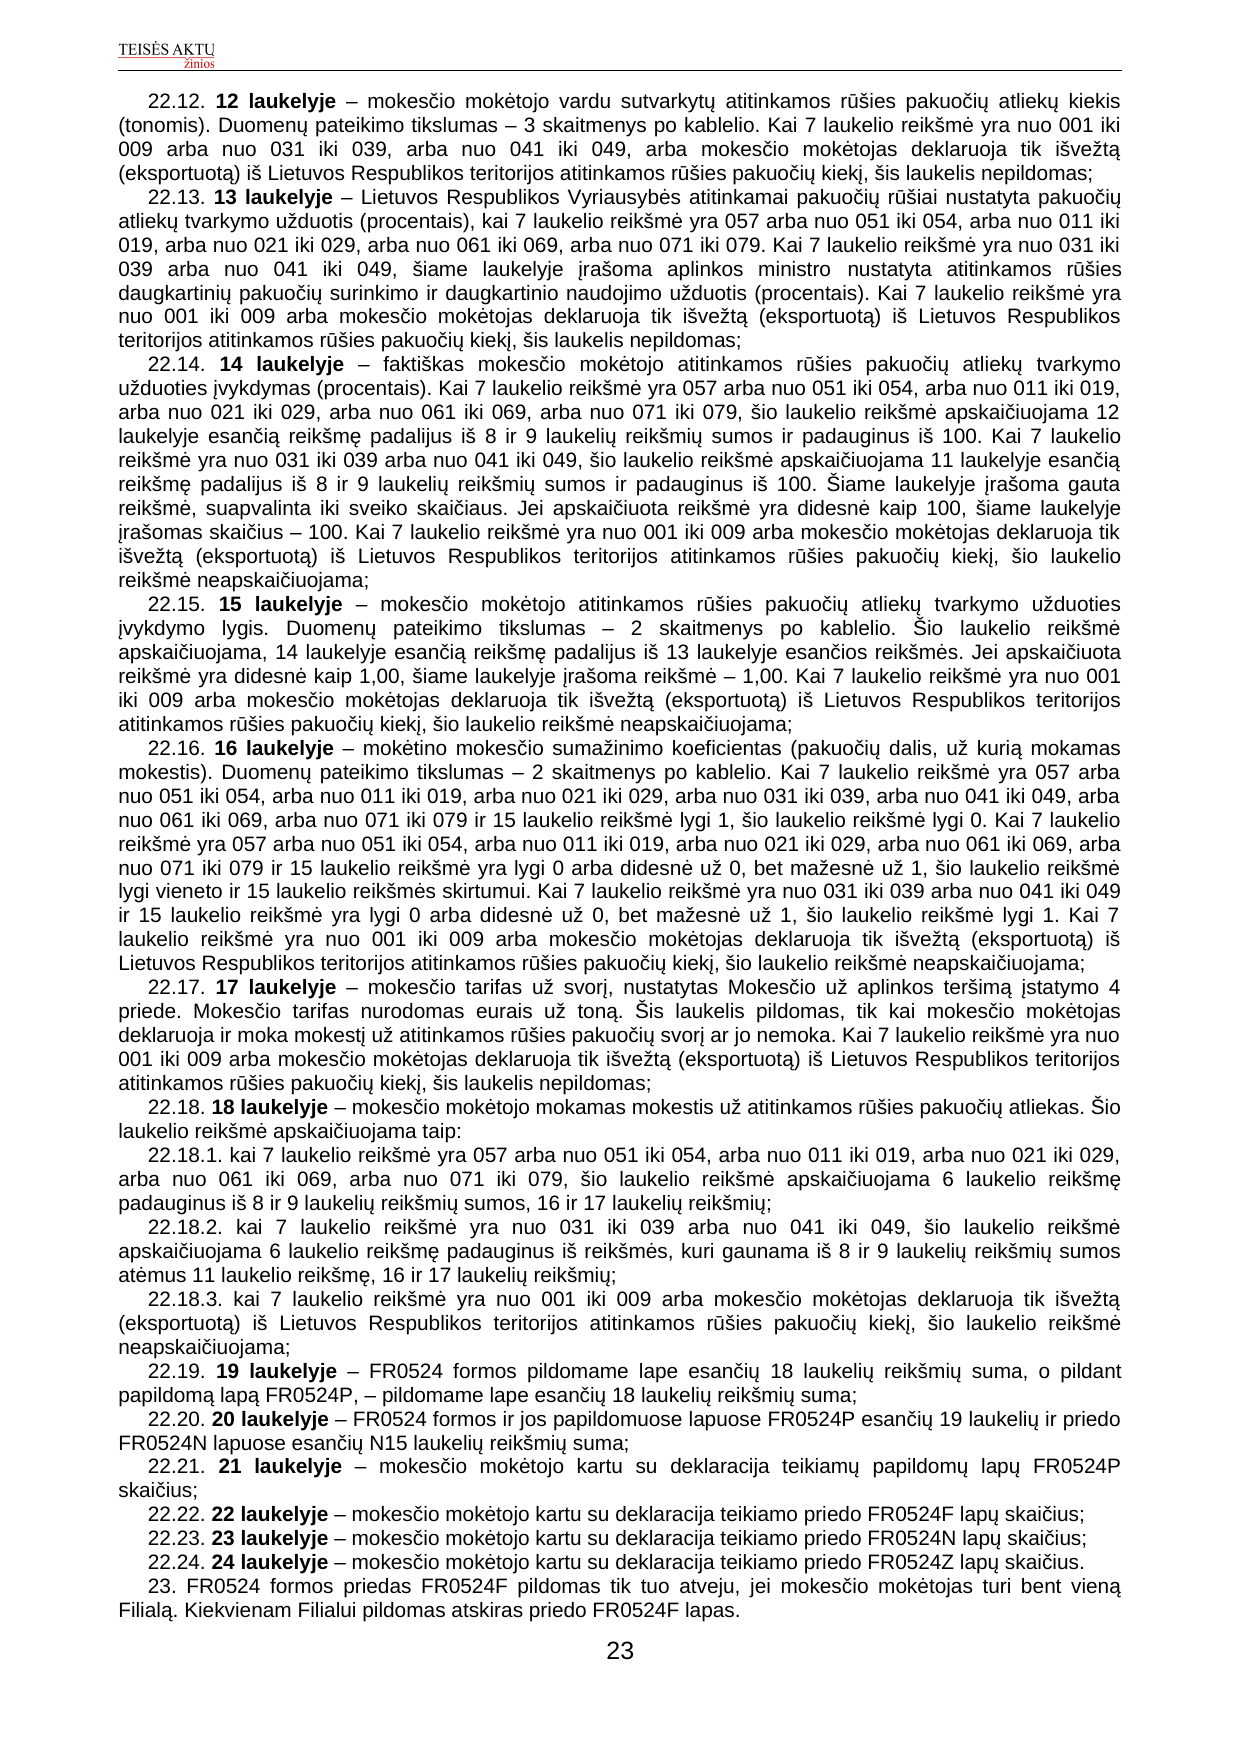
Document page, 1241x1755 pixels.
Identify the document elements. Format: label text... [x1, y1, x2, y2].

text 22.23. 23 laukelyje – mokesčio mokėtojo kartu su deklaracija teikiamo priedo FR0524N lapų skaičius; [118, 1526, 1122, 1550]
text 22.19. 19 laukelyje – FR0524 formos pildomame lape esančių 18 laukelių reikšmių suma, o pildant papildomą lapą FR0524P, – pildomame lape esančių 18 laukelių reikšmių suma; [118, 1358, 1122, 1406]
text 22.21. 21 laukelyje – mokesčio mokėtojo kartu su deklaracija teikiamų papildomų lapų FR0524P skaičius; [118, 1454, 1122, 1502]
text 22.18.1. kai 7 laukelio reikšmė yra 057 arba nuo 051 iki 054, arba nuo 011 iki 019, arba nuo 021 iki 029, arba nuo 061 iki 069, arba nuo 071 iki 079, šio laukelio reikšmė apskaičiuojama 6 laukelio reikšmę padauginus iš 8 ir 9 laukelių reikšmių sumos, 16 ir 17 laukelių reikšmių; [118, 1143, 1122, 1215]
text 22.13. 13 laukelyje – Lietuvos Respublikos Vyriausybės atitinkamai pakuočių rūšiai nustatyta pakuočių atliekų tvarkymo užduotis (procentais), kai 7 laukelio reikšmė yra 057 arba nuo 051 iki 054, arba nuo 011 iki 019, arba nuo 021 iki 029, arba nuo 061 iki 069, arba nuo 071 iki 079. Kai 7 laukelio reikšmė yra nuo 031 iki 039 arba nuo 041 iki 049, šiame laukelyje įrašoma aplinkos ministro nustatyta atitinkamos rūšies daugkartinių pakuočių surinkimo ir daugkartinio naudojimo užduotis (procentais). Kai 7 laukelio reikšmė yra nuo 001 iki 009 arba mokesčio mokėtojas deklaruoja tik išvežtą (eksportuotą) iš Lietuvos Respublikos teritorijos atitinkamos rūšies pakuočių kiekį, šis laukelis nepildomas; [118, 184, 1122, 352]
text 22.16. 16 laukelyje – mokėtino mokesčio sumažinimo koeficientas (pakuočių dalis, už kurią mokamas mokestis). Duomenų pateikimo tikslumas – 2 skaitmenys po kablelio. Kai 7 laukelio reikšmė yra 057 arba nuo 051 iki 054, arba nuo 011 iki 019, arba nuo 021 iki 029, arba nuo 031 iki 039, arba nuo 041 iki 049, arba nuo 061 iki 069, arba nuo 071 iki 079 ir 15 laukelio reikšmė lygi 1, šio laukelio reikšmė lygi 0. Kai 7 laukelio reikšmė yra 057 arba nuo 051 iki 054, arba nuo 011 iki 019, arba nuo 021 iki 029, arba nuo 061 iki 069, arba nuo 071 iki 079 ir 15 laukelio reikšmė yra lygi 0 arba didesnė už 0, bet mažesnė už 1, šio laukelio reikšmė lygi vieneto ir 15 laukelio reikšmės skirtumui. Kai 7 laukelio reikšmė yra nuo 031 iki 039 arba nuo 041 iki 049 ir 15 laukelio reikšmė yra lygi 0 arba didesnė už 0, bet mažesnė už 1, šio laukelio reikšmė lygi 1. Kai 7 laukelio reikšmė yra nuo 001 iki 009 arba mokesčio mokėtojas deklaruoja tik išvežtą (eksportuotą) iš Lietuvos Respublikos teritorijos atitinkamos rūšies pakuočių kiekį, šio laukelio reikšmė neapskaičiuojama; [118, 736, 1122, 975]
text 22.18.2. kai 7 laukelio reikšmė yra nuo 031 iki 039 arba nuo 041 iki 049, šio laukelio reikšmė apskaičiuojama 6 laukelio reikšmę padauginus iš reikšmės, kuri gaunama iš 8 ir 9 laukelių reikšmių sumos atėmus 11 laukelio reikšmę, 16 ir 17 laukelių reikšmių; [118, 1215, 1122, 1287]
text 22.15. 15 laukelyje – mokesčio mokėtojo atitinkamos rūšies pakuočių atliekų tvarkymo užduoties įvykdymo lygis. Duomenų pateikimo tikslumas – 2 skaitmenys po kablelio. Šio laukelio reikšmė apskaičiuojama, 14 laukelyje esančią reikšmę padalijus iš 13 laukelyje esančios reikšmės. Jei apskaičiuota reikšmė yra didesnė kaip 1,00, šiame laukelyje įrašoma reikšmė – 1,00. Kai 7 laukelio reikšmė yra nuo 001 iki 009 arba mokesčio mokėtojas deklaruoja tik išvežtą (eksportuotą) iš Lietuvos Respublikos teritorijos atitinkamos rūšies pakuočių kiekį, šio laukelio reikšmė neapskaičiuojama; [118, 592, 1122, 736]
text 23. FR0524 formos priedas FR0524F pildomas tik tuo atveju, jei mokesčio mokėtojas turi bent vieną Filialą. Kiekvienam Filialui pildomas atskiras priedo FR0524F lapas. [118, 1574, 1122, 1622]
text 22.17. 17 laukelyje – mokesčio tarifas už svorį, nustatytas Mokesčio už aplinkos teršimą įstatymo 4 priede. Mokesčio tarifas nurodomas eurais už toną. Šis laukelis pildomas, tik kai mokesčio mokėtojas deklaruoja ir moka mokestį už atitinkamos rūšies pakuočių svorį ar jo nemoka. Kai 7 laukelio reikšmė yra nuo 001 iki 009 arba mokesčio mokėtojas deklaruoja tik išvežtą (eksportuotą) iš Lietuvos Respublikos teritorijos atitinkamos rūšies pakuočių kiekį, šis laukelis nepildomas; [118, 975, 1122, 1095]
text 22.18. 18 laukelyje – mokesčio mokėtojo mokamas mokestis už atitinkamos rūšies pakuočių atliekas. Šio laukelio reikšmė apskaičiuojama taip: [118, 1095, 1122, 1143]
text 22.22. 22 laukelyje – mokesčio mokėtojo kartu su deklaracija teikiamo priedo FR0524F lapų skaičius; [118, 1502, 1122, 1526]
text 22.20. 20 laukelyje – FR0524 formos ir jos papildomuose lapuose FR0524P esančių 19 laukelių ir priedo FR0524N lapuose esančių N15 laukelių reikšmių suma; [118, 1406, 1122, 1454]
text 22.18.3. kai 7 laukelio reikšmė yra nuo 001 iki 009 arba mokesčio mokėtojas deklaruoja tik išvežtą (eksportuotą) iš Lietuvos Respublikos teritorijos atitinkamos rūšies pakuočių kiekį, šio laukelio reikšmė neapskaičiuojama; [118, 1287, 1122, 1358]
text 22.12. 12 laukelyje – mokesčio mokėtojo vardu sutvarkytų atitinkamos rūšies pakuočių atliekų kiekis (tonomis). Duomenų pateikimo tikslumas – 3 skaitmenys po kablelio. Kai 7 laukelio reikšmė yra nuo 001 iki 009 arba nuo 031 iki 039, arba nuo 041 iki 049, arba mokesčio mokėtojas deklaruoja tik išvežtą (eksportuotą) iš Lietuvos Respublikos teritorijos atitinkamos rūšies pakuočių kiekį, šis laukelis nepildomas; [118, 89, 1122, 184]
text 22.24. 24 laukelyje – mokesčio mokėtojo kartu su deklaracija teikiamo priedo FR0524Z lapų skaičius. [118, 1550, 1122, 1574]
text 22.14. 14 laukelyje – faktiškas mokesčio mokėtojo atitinkamos rūšies pakuočių atliekų tvarkymo užduoties įvykdymas (procentais). Kai 7 laukelio reikšmė yra 057 arba nuo 051 iki 054, arba nuo 011 iki 019, arba nuo 021 iki 029, arba nuo 061 iki 069, arba nuo 071 iki 079, šio laukelio reikšmė apskaičiuojama 12 laukelyje esančią reikšmę padalijus iš 8 ir 9 laukelių reikšmių sumos ir padauginus iš 100. Kai 7 laukelio reikšmė yra nuo 031 iki 039 arba nuo 041 iki 049, šio laukelio reikšmė apskaičiuojama 11 laukelyje esančią reikšmę padalijus iš 8 ir 9 laukelių reikšmių sumos ir padauginus iš 100. Šiame laukelyje įrašoma gauta reikšmė, suapvalinta iki sveiko skaičiaus. Jei apskaičiuota reikšmė yra didesnė kaip 100, šiame laukelyje įrašomas skaičius – 100. Kai 7 laukelio reikšmė yra nuo 001 iki 009 arba mokesčio mokėtojas deklaruoja tik išvežtą (eksportuotą) iš Lietuvos Respublikos teritorijos atitinkamos rūšies pakuočių kiekį, šio laukelio reikšmė neapskaičiuojama; [118, 352, 1122, 592]
